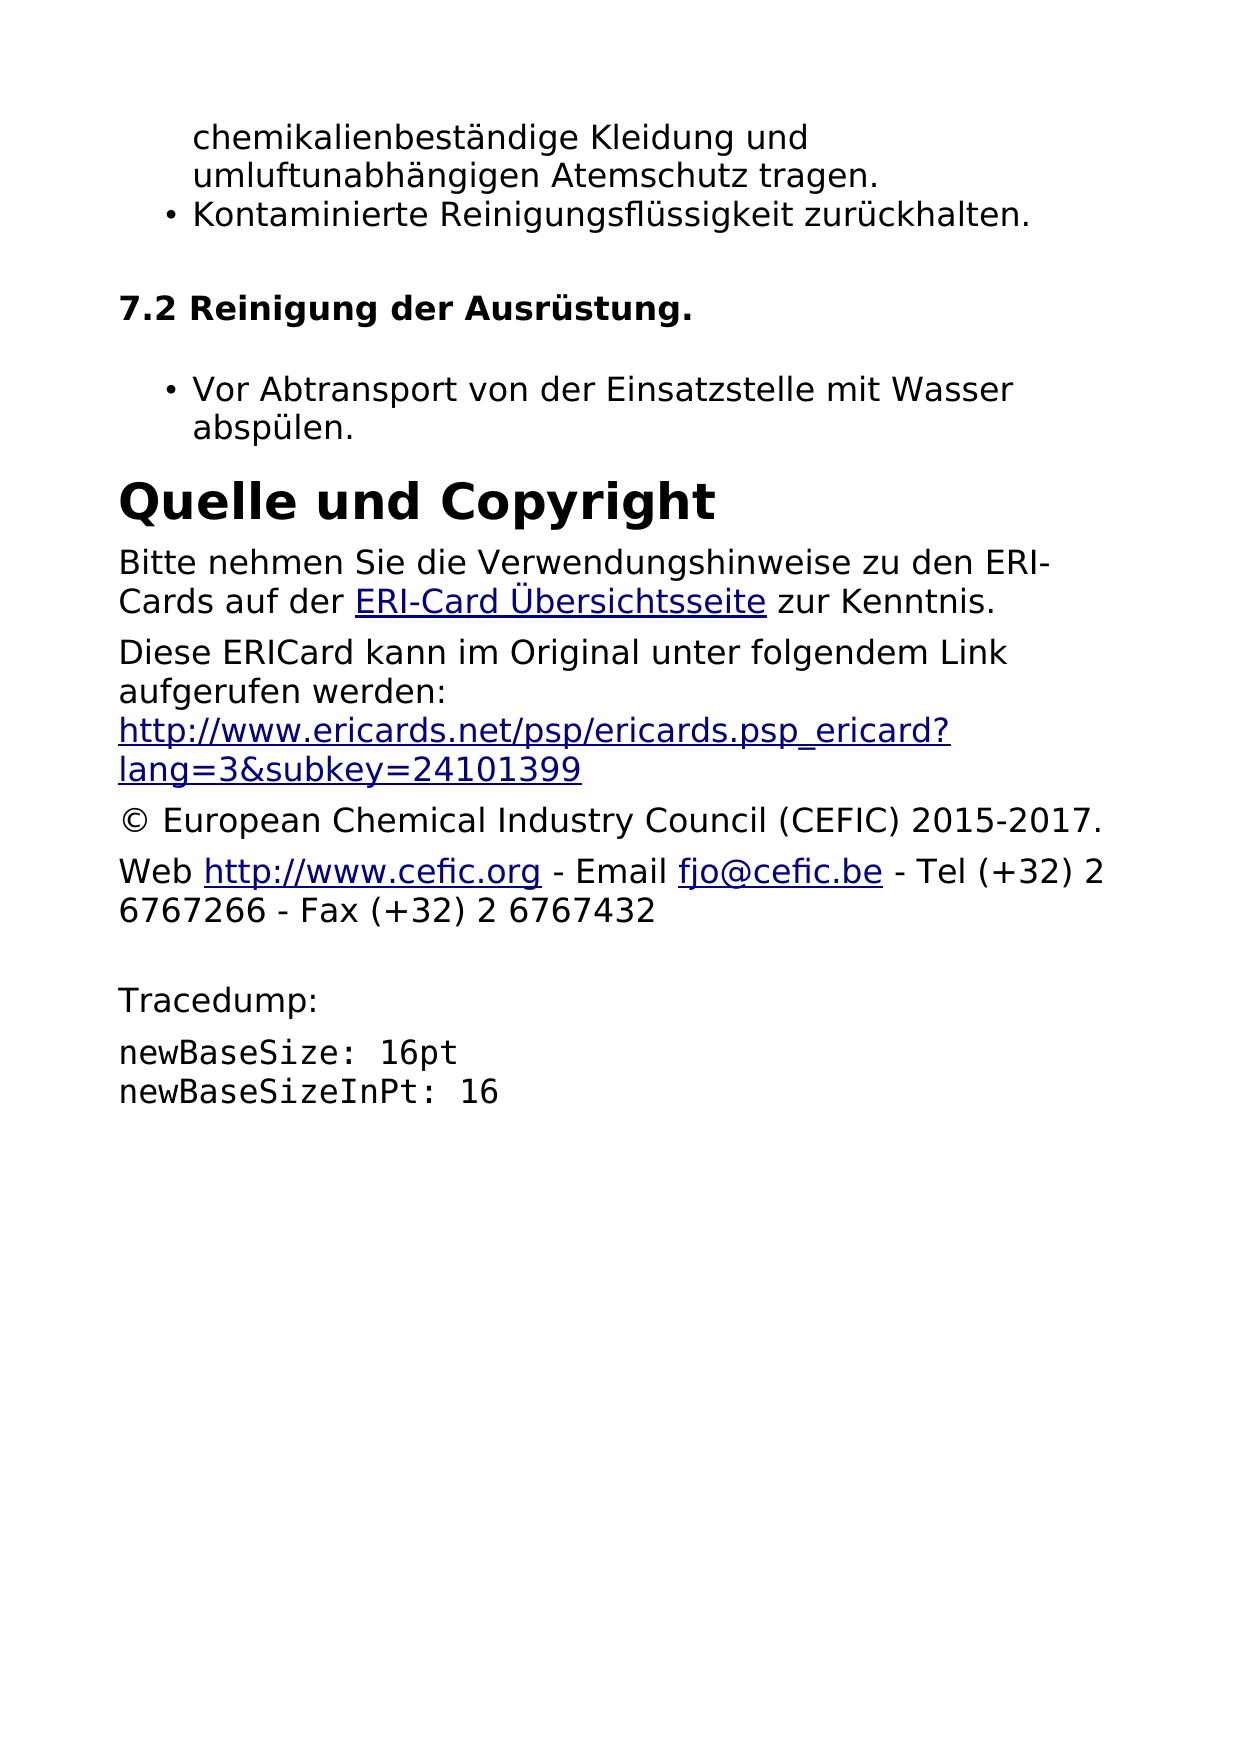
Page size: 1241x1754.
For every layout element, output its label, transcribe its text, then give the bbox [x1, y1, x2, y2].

text newBaseSize: 16pt newBaseSizeInPt: 16 [118, 1033, 1122, 1111]
text Web http://www.cefic.org - Email fjo@cefic.be - Tel (+32) 2 6767266 - Fax (+32) 2 6767432 [118, 853, 1122, 931]
subtitle Quelle und Copyright [118, 473, 1122, 531]
text Diese ERICard kann im Original unter folgendem Link aufgerufen werden: http://www.ericards.net/psp/ericards.psp_ericard?lang=3&subkey=24101399 [118, 634, 1122, 789]
subtitle 7.2 Reinigung der Ausrüstung. [118, 289, 1122, 328]
list Kontaminierte Reinigungsflüssigkeit zurückhalten. [177, 196, 1122, 235]
text Bitte nehmen Sie die Verwendungshinweise zu den ERI-Cards auf der ERI-Card Übersichtsseite zur Kenntnis. [118, 543, 1122, 621]
list chemikalienbeständige Kleidung und umluftunabhängigen Atemschutz tragen. [177, 118, 1122, 196]
text Tracedump: [118, 943, 1122, 1021]
list Vor Abtransport von der Einsatzstelle mit Wasser abspülen. [177, 370, 1122, 448]
text © European Chemical Industry Council (CEFIC) 2015-2017. [118, 802, 1122, 840]
